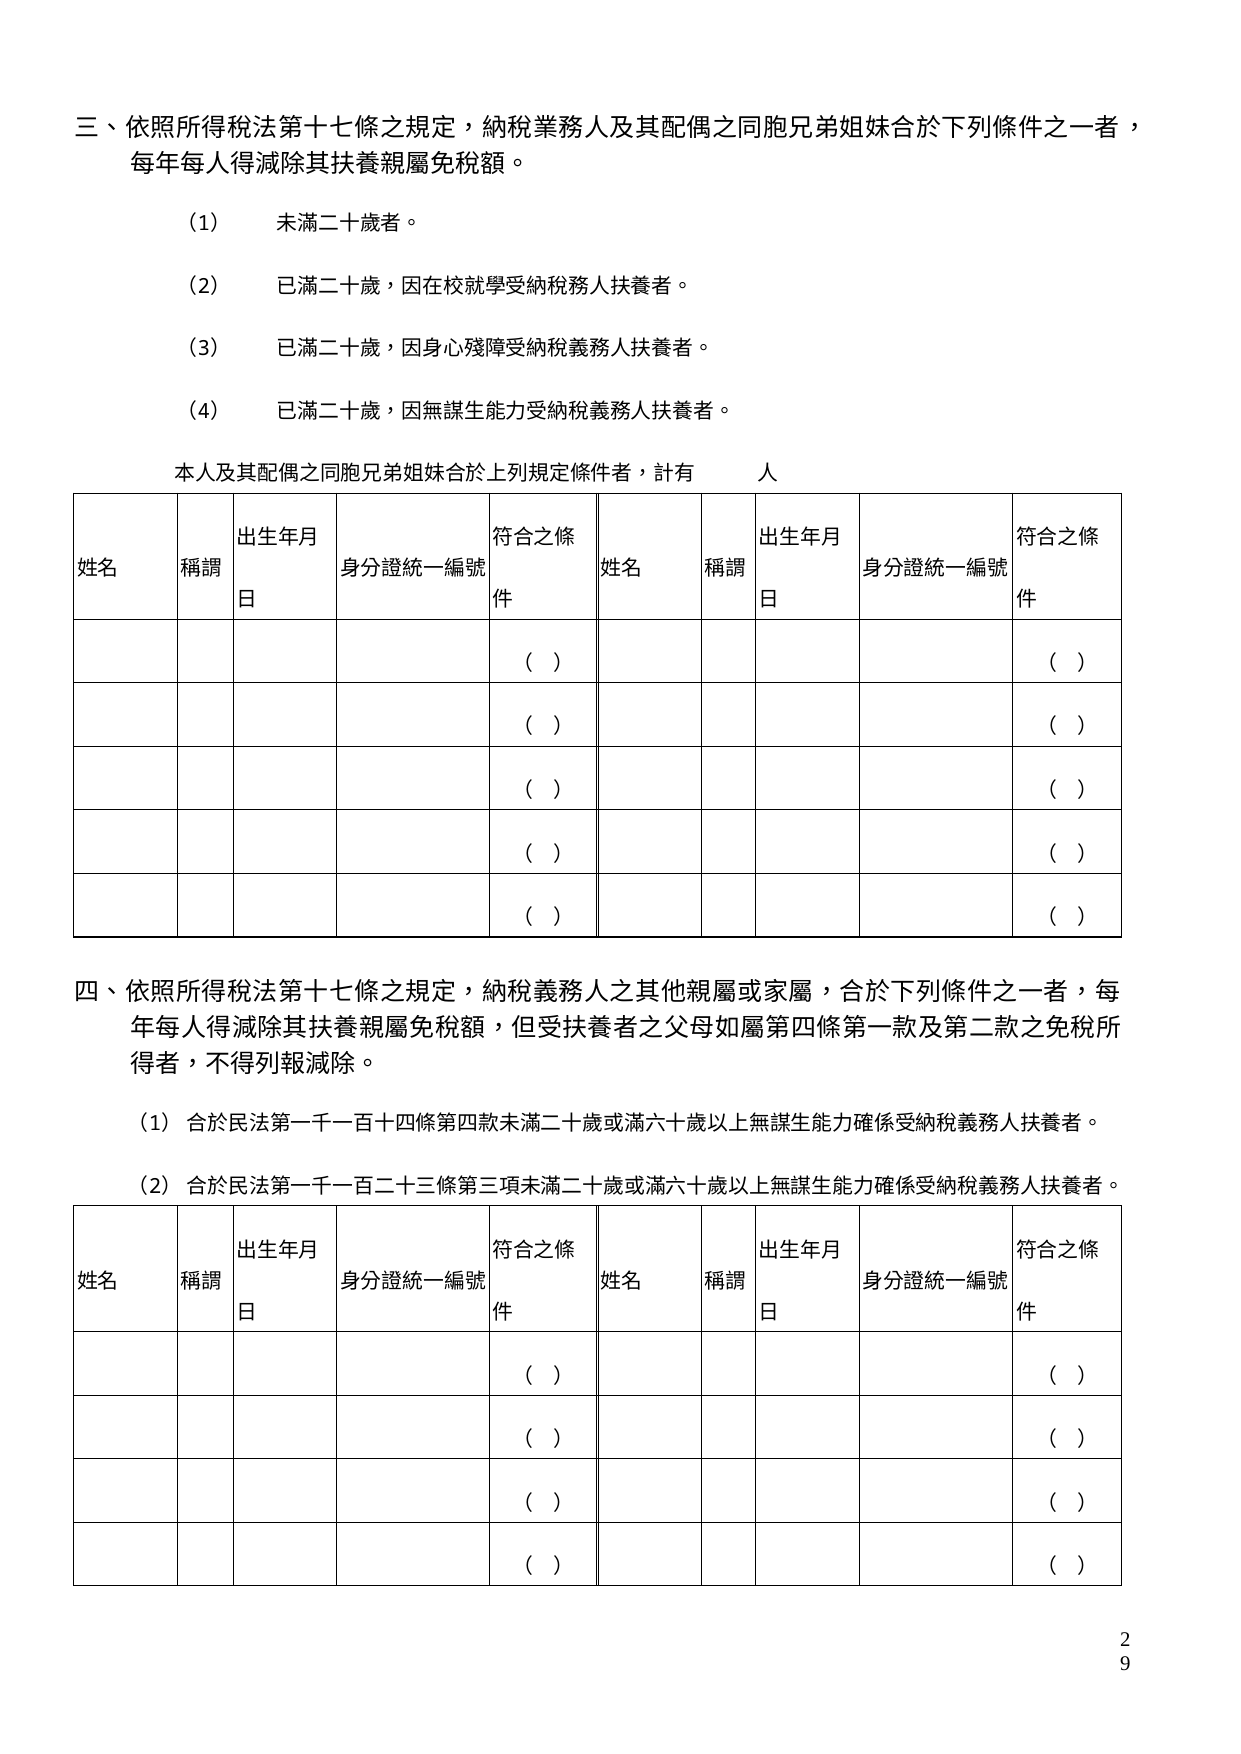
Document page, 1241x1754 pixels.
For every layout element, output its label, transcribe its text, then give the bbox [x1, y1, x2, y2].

table_cell （ ） [1013, 810, 1121, 873]
table_header 姓名 [599, 1206, 701, 1331]
table_cell [74, 1459, 177, 1522]
table_cell （ ） [490, 620, 596, 682]
table_cell [860, 747, 1012, 809]
table_cell （ ） [1013, 747, 1121, 809]
table_cell [860, 1459, 1012, 1522]
table_cell （ ） [1013, 620, 1121, 682]
table_cell [234, 747, 336, 809]
text 四、依照所得稅法第十七條之規定，納稅義務人之其他親屬或家屬，合於下列條件之一者，每年每人得減除其扶養親屬免稅額，但受扶養者之父母如屬第四條第一款及第二款之免稅所得者，不得列報減除。 [74, 971, 1122, 1080]
table_cell [74, 1523, 177, 1585]
table_cell （ ） [490, 810, 596, 873]
table_cell [599, 1396, 701, 1458]
table_cell [234, 1396, 336, 1458]
table_header 出生年月日 [756, 494, 859, 619]
table_cell [756, 810, 859, 873]
table_header 稱謂 [702, 494, 755, 619]
table_cell [702, 683, 755, 746]
table_header 出生年月日 [756, 1206, 859, 1331]
table_cell （ ） [490, 1523, 596, 1585]
table_cell [337, 810, 489, 873]
table_cell [860, 620, 1012, 682]
table_cell [178, 683, 233, 746]
list 已滿二十歲，因身心殘障受納稅義務人扶養者。 [176, 305, 1122, 368]
table_cell （ ） [1013, 1396, 1121, 1458]
list 未滿二十歲者。 [176, 180, 1122, 243]
table_header 姓名 [599, 494, 701, 619]
table_header 身分證統一編號 [337, 494, 489, 619]
table_cell [337, 1523, 489, 1585]
table_header 符合之條件 [490, 494, 596, 619]
table_cell [178, 1396, 233, 1458]
table_cell [234, 810, 336, 873]
table_cell [337, 1396, 489, 1458]
table_cell [702, 874, 755, 936]
table_header 出生年月日 [234, 1206, 336, 1331]
list 合於民法第一千一百二十三條第三項未滿二十歲或滿六十歲以上無謀生能力確係受納稅義務人扶養者。 [128, 1143, 1122, 1205]
table_cell [756, 1396, 859, 1458]
table_cell [337, 683, 489, 746]
table_cell [860, 1332, 1012, 1395]
table_cell [178, 810, 233, 873]
list 合於民法第一千一百十四條第四款未滿二十歲或滿六十歲以上無謀生能力確係受納稅義務人扶養者。 [128, 1080, 1122, 1143]
table_cell [234, 874, 336, 936]
table_cell [702, 747, 755, 809]
table_cell [756, 620, 859, 682]
table_header 出生年月日 [234, 494, 336, 619]
table_cell [178, 1332, 233, 1395]
table_header 身分證統一編號 [860, 494, 1012, 619]
table_cell [860, 810, 1012, 873]
table_cell [756, 1523, 859, 1585]
table_cell [74, 874, 177, 936]
table_header 身分證統一編號 [860, 1206, 1012, 1331]
table_cell [74, 683, 177, 746]
table_cell [756, 1459, 859, 1522]
table_cell [599, 747, 701, 809]
table_cell [599, 1459, 701, 1522]
table_header 符合之條件 [1013, 494, 1121, 619]
table_cell [702, 1459, 755, 1522]
text 本人及其配偶之同胞兄弟姐妹合於上列規定條件者，計有 人 [174, 430, 1122, 493]
table_cell （ ） [490, 1332, 596, 1395]
table_cell [234, 1459, 336, 1522]
table_cell （ ） [490, 1396, 596, 1458]
text 三、依照所得稅法第十七條之規定，納稅業務人及其配偶之同胞兄弟姐妹合於下列條件之一者，每年每人得減除其扶養親屬免稅額。 [74, 108, 1122, 180]
table_cell [702, 1396, 755, 1458]
table_cell [702, 1332, 755, 1395]
table_cell [599, 1332, 701, 1395]
table_header 稱謂 [702, 1206, 755, 1331]
table_cell [178, 874, 233, 936]
table_cell [337, 1459, 489, 1522]
table_header 身分證統一編號 [337, 1206, 489, 1331]
table_cell [756, 683, 859, 746]
table_cell [74, 747, 177, 809]
table_cell [599, 810, 701, 873]
table_cell （ ） [490, 683, 596, 746]
table_cell （ ） [490, 874, 596, 936]
table_cell [756, 874, 859, 936]
table_cell [178, 620, 233, 682]
table_cell [756, 747, 859, 809]
table_header 稱謂 [178, 1206, 233, 1331]
table_header 符合之條件 [1013, 1206, 1121, 1331]
table_header 符合之條件 [490, 1206, 596, 1331]
table_cell （ ） [490, 1459, 596, 1522]
table_cell [599, 620, 701, 682]
table_cell [599, 874, 701, 936]
table_cell （ ） [1013, 1523, 1121, 1585]
table_cell [702, 620, 755, 682]
table_cell [860, 874, 1012, 936]
table_cell [178, 1459, 233, 1522]
table_header 姓名 [74, 494, 177, 619]
table_cell [337, 1332, 489, 1395]
table_cell [234, 1523, 336, 1585]
table_header 姓名 [74, 1206, 177, 1331]
table_cell [178, 747, 233, 809]
table_cell [599, 1523, 701, 1585]
table_cell [74, 1332, 177, 1395]
table_cell [74, 620, 177, 682]
list 已滿二十歲，因在校就學受納稅務人扶養者。 [176, 243, 1122, 305]
table_cell [74, 1396, 177, 1458]
table_cell （ ） [1013, 683, 1121, 746]
list 已滿二十歲，因無謀生能力受納稅義務人扶養者。 [176, 368, 1122, 430]
table_cell [337, 874, 489, 936]
table_cell [599, 683, 701, 746]
table_cell （ ） [490, 747, 596, 809]
table_cell [702, 810, 755, 873]
table_cell [860, 1523, 1012, 1585]
table_cell （ ） [1013, 1332, 1121, 1395]
table_cell （ ） [1013, 874, 1121, 936]
table_cell [337, 620, 489, 682]
table_cell [702, 1523, 755, 1585]
table_cell （ ） [1013, 1459, 1121, 1522]
table_header 稱謂 [178, 494, 233, 619]
table_cell [337, 747, 489, 809]
table_cell [860, 683, 1012, 746]
table_cell [234, 1332, 336, 1395]
table_cell [178, 1523, 233, 1585]
table_cell [756, 1332, 859, 1395]
table_cell [234, 620, 336, 682]
table_cell [74, 810, 177, 873]
table_cell [234, 683, 336, 746]
table_cell [860, 1396, 1012, 1458]
